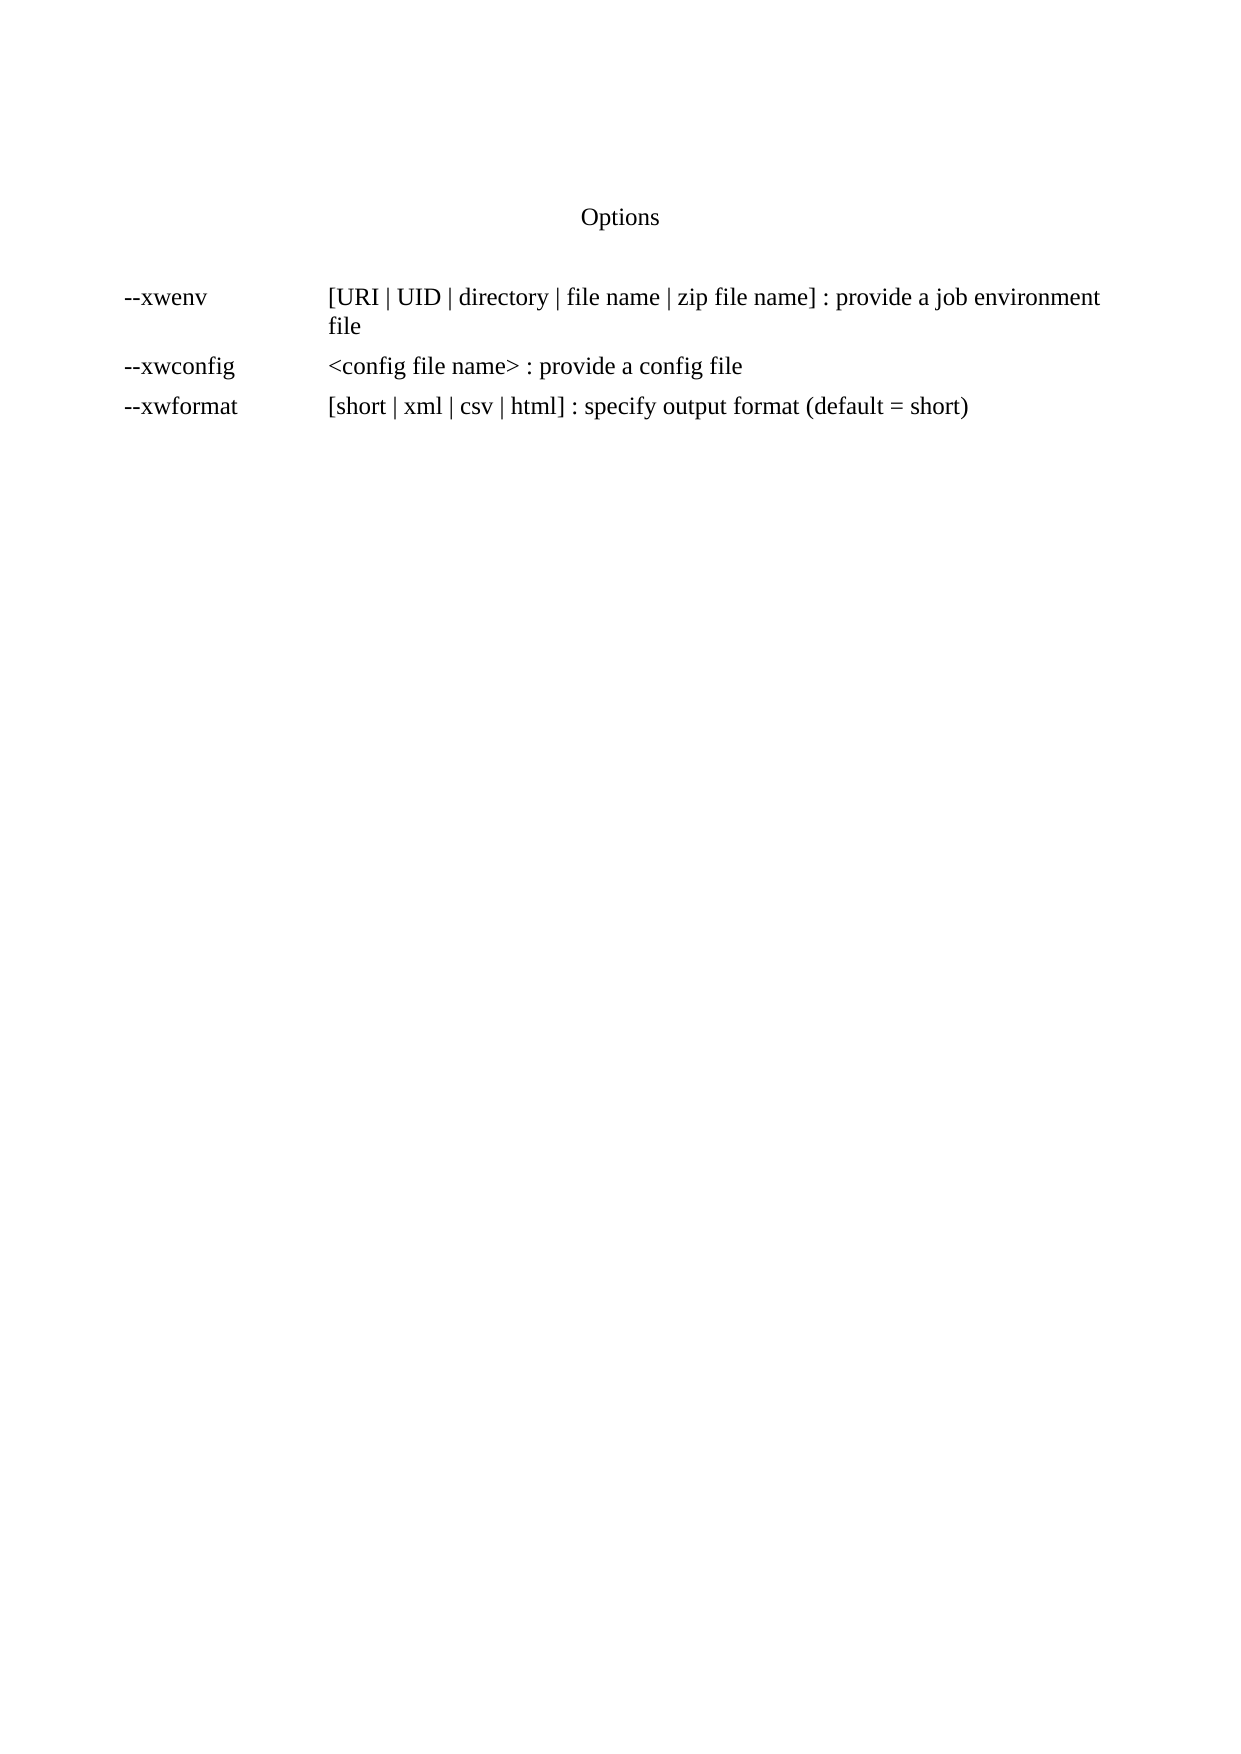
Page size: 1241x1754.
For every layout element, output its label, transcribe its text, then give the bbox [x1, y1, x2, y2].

table_cell --xwformat [118, 386, 322, 426]
table_cell [322, 156, 1122, 196]
table_cell --xwenv [118, 277, 322, 346]
table_cell [118, 156, 322, 196]
table_cell [URI | UID | directory | file name | zip file name] : provide a job environment file [322, 277, 1122, 346]
table_cell --xwconfig [118, 346, 322, 386]
table_cell <config file name> : provide a config file [322, 346, 1122, 386]
table_cell [118, 118, 322, 156]
table_cell [118, 236, 322, 277]
table_cell [322, 236, 1122, 277]
table_cell Options [118, 196, 1122, 236]
table_cell [short | xml | csv | html] : specify output format (default = short) [322, 386, 1122, 426]
table_cell [322, 118, 1122, 156]
